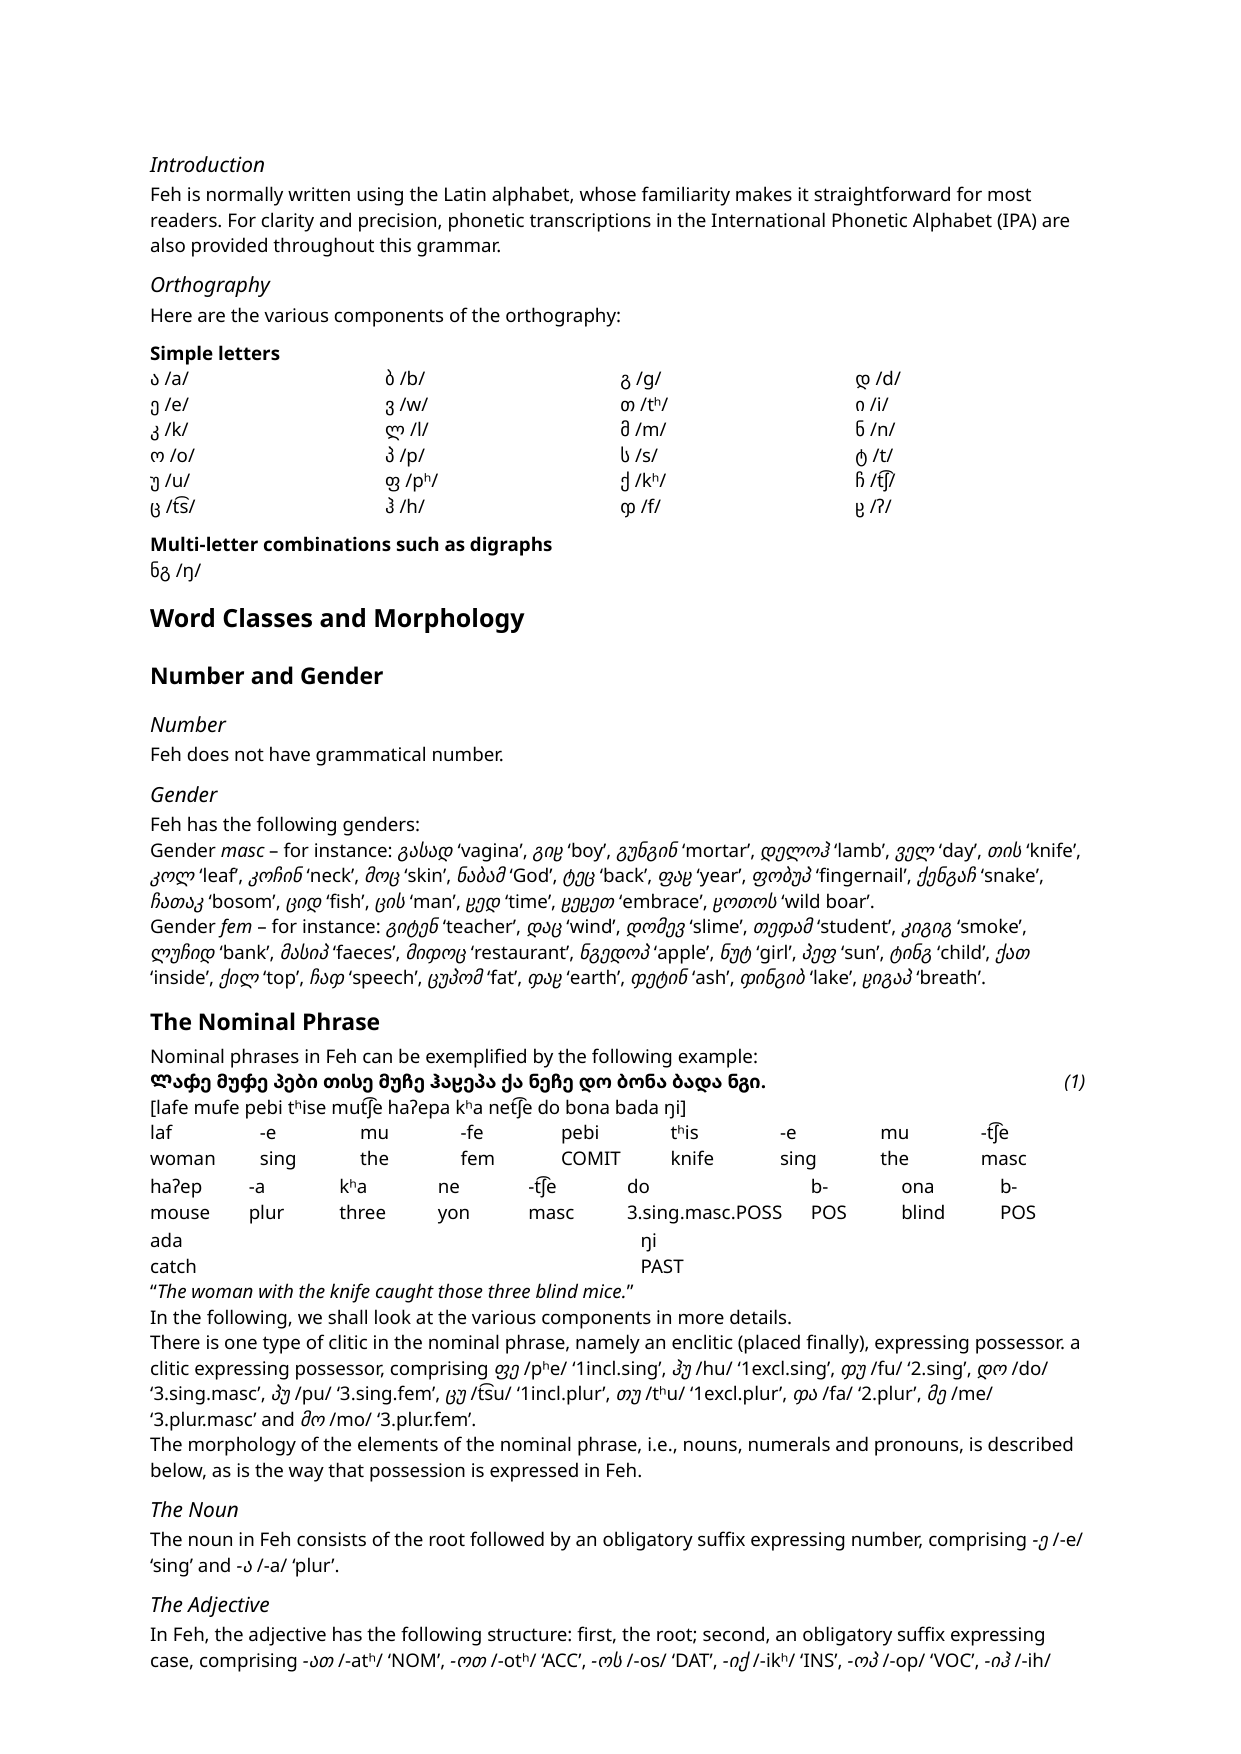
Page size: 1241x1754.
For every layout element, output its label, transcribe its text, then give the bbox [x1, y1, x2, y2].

text Feh has the following genders: [150, 811, 1090, 837]
table_header mu [360, 1120, 460, 1145]
table_header b- [811, 1174, 901, 1199]
table_cell masc [528, 1199, 627, 1224]
table_cell masc [981, 1145, 1090, 1171]
table_cell three [339, 1199, 438, 1224]
text The noun in Feh consists of the root followed by an obligatory suffix expressing number, comprising -ე /-e/ ‘sing’ and -ა /-a/ ‘plur’. [150, 1527, 1090, 1578]
table_cell POS [811, 1199, 901, 1224]
table_cell plur [249, 1199, 339, 1224]
text Nominal phrases in Feh can be exemplified by the following example: [150, 1043, 1090, 1069]
subtitle Introduction [150, 150, 1090, 178]
table_cell ლ /l/ [385, 417, 620, 442]
table_cell ჰ /h/ [385, 493, 620, 519]
table_cell the [880, 1145, 981, 1171]
table_cell catch [150, 1253, 640, 1278]
text Feh does not have grammatical number. [150, 742, 1090, 767]
table_header ne [438, 1174, 528, 1199]
table_header haʔep [150, 1174, 248, 1199]
subtitle The Adjective [150, 1590, 1090, 1619]
subtitle The Nominal Phrase [150, 1006, 1090, 1037]
table_header -e [780, 1120, 880, 1145]
text Multi-letter combinations such as digraphs [150, 531, 1090, 557]
table_cell ო /o/ [150, 442, 385, 468]
table_header b- [1000, 1174, 1090, 1199]
text The morphology of the elements of the nominal phrase, i.e., nouns, numerals and pronouns, is described below, as is the way that possession is expressed in Feh. [150, 1432, 1090, 1483]
text [lafe mufe pebi tʰise mut͡ʃe haʔepa kʰa net͡ʃe do bona bada ŋi] [150, 1094, 1090, 1120]
table_header -a [249, 1174, 339, 1199]
table_cell the [360, 1145, 460, 1171]
subtitle Orthography [150, 271, 1090, 299]
table_cell ტ /t/ [855, 442, 1090, 468]
table_header pebi [561, 1120, 670, 1145]
text Gender masc – for instance: გასად ‘vagina’, გიჸ ‘boy’, გუნგინ ‘mortar’, დელოჰ ‘lamb’, ველ ‘day’, თის ‘knife’, კოლ ‘leaf’, კოჩინ ‘neck’, მოც ‘skin’, ნაბამ ‘God’, ტეც ‘back’, ფაჸ ‘year’, ფობუპ ‘fingernail’, ქენგაჩ ‘snake’, ჩათაკ ‘bosom’, ციდ ‘fish’, ცის ‘man’, ჸედ ‘time’, ჸეჸეთ ‘embrace’, ჸოთოს ‘wild boar’. [150, 837, 1090, 913]
table_header -e [260, 1120, 360, 1145]
table_cell ი /i/ [855, 391, 1090, 417]
table_cell COMIT [561, 1145, 670, 1171]
table_cell უ /u/ [150, 468, 385, 493]
table_cell ვ /w/ [385, 391, 620, 417]
table_cell პ /p/ [385, 442, 620, 468]
table_cell yon [438, 1199, 528, 1224]
table_cell sing [260, 1145, 360, 1171]
table_cell ფ /pʰ/ [385, 468, 620, 493]
text There is one type of clitic in the nominal phrase, namely an enclitic (placed finally), expressing possessor. a clitic expressing possessor, comprising ფე /pʰe/ ‘1incl.sing’, ჰუ /hu/ ‘1excl.sing’, ჶუ /fu/ ‘2.sing’, დო /do/ ‘3.sing.masc’, პუ /pu/ ‘3.sing.fem’, ცუ /t͡su/ ‘1incl.plur’, თუ /tʰu/ ‘1excl.plur’, ჶა /fa/ ‘2.plur’, მე /me/ ‘3.plur.masc’ and მო /mo/ ‘3.plur.fem’. [150, 1329, 1090, 1432]
table_header do [627, 1174, 811, 1199]
table_header kʰa [339, 1174, 438, 1199]
table_header tʰis [670, 1120, 780, 1145]
subtitle Word Classes and Morphology [150, 601, 1090, 635]
table_header [777, 557, 1090, 582]
subtitle The Noun [150, 1495, 1090, 1523]
table_cell fem [460, 1145, 561, 1171]
table_header ბ /b/ [385, 366, 620, 391]
subtitle Number and Gender [150, 660, 1090, 691]
text In Feh, the adjective has the following structure: first, the root; second, an obligatory suffix expressing case, comprising -ათ /-atʰ/ ‘NOM’, -ოთ /-otʰ/ ‘ACC’, -ოს /-os/ ‘DAT’, -იქ /-ikʰ/ ‘INS’, -ოპ /-op/ ‘VOC’, -იჰ /-ih/ [150, 1622, 1090, 1673]
table_header mu [880, 1120, 981, 1145]
table_header -t͡ʃe [981, 1120, 1090, 1145]
table_header -fe [460, 1120, 561, 1145]
table_header laf [150, 1120, 259, 1145]
table_cell ქ /kʰ/ [620, 468, 855, 493]
text Feh is normally written using the Latin alphabet, whose familiarity makes it straightforward for most readers. For clarity and precision, phonetic transcriptions in the International Phonetic Alphabet (IPA) are also provided throughout this grammar. [150, 182, 1090, 258]
table_cell ჸ /ʔ/ [855, 493, 1090, 519]
table_header ada [150, 1228, 640, 1253]
text “The woman with the knife caught those three blind mice.” [150, 1278, 1090, 1304]
table_cell mouse [150, 1199, 248, 1224]
table_cell blind [901, 1199, 1000, 1224]
table_header გ /ɡ/ [620, 366, 855, 391]
table_cell ე /e/ [150, 391, 385, 417]
table_cell sing [780, 1145, 880, 1171]
text Here are the various components of the orthography: [150, 302, 1090, 328]
table_cell POS [1000, 1199, 1090, 1224]
subtitle Gender [150, 780, 1090, 808]
table_cell თ /tʰ/ [620, 391, 855, 417]
table_cell ს /s/ [620, 442, 855, 468]
text Simple letters [150, 340, 1090, 366]
table_cell ნ /n/ [855, 417, 1090, 442]
table_cell ც /t͡s/ [150, 493, 385, 519]
table_header ŋi [640, 1228, 1090, 1253]
table_cell PAST [640, 1253, 1090, 1278]
table_cell ჶ /f/ [620, 493, 855, 519]
table_cell ჩ /t͡ʃ/ [855, 468, 1090, 493]
text In the following, we shall look at the various components in more details. [150, 1304, 1090, 1329]
table_header ona [901, 1174, 1000, 1199]
table_cell მ /m/ [620, 417, 855, 442]
table_header -t͡ʃe [528, 1174, 627, 1199]
text Ლაჶე მუჶე პები თისე მუჩე ჰაჸეპა ქა ნეჩე დო ბონა ბადა ნგი. (1) [150, 1069, 1090, 1094]
subtitle Number [150, 710, 1090, 739]
table_header [463, 557, 777, 582]
table_cell woman [150, 1145, 259, 1171]
table_header ა /a/ [150, 366, 385, 391]
table_header ნგ /ŋ/ [150, 557, 463, 582]
table_header დ /d/ [855, 366, 1090, 391]
text Gender fem – for instance: გიტენ ‘teacher’, დაც ‘wind’, დომევ ‘slime’, თეჶამ ‘student’, კიგიგ ‘smoke’, ლუჩიდ ‘bank’, მასიპ ‘faeces’, მიჶოც ‘restaurant’, ნგედოპ ‘apple’, ნუტ ‘girl’, პეფ ‘sun’, ტინგ ‘child’, ქათ ‘inside’, ქილ ‘top’, ჩაჶ ‘speech’, ცუპომ ‘fat’, ჶაჸ ‘earth’, ჶეტინ ‘ash’, ჶინგიბ ‘lake’, ჸიგაპ ‘breath’. [150, 913, 1090, 990]
table_cell 3.sing.masc.POSS [627, 1199, 811, 1224]
table_cell კ /k/ [150, 417, 385, 442]
table_cell knife [670, 1145, 780, 1171]
